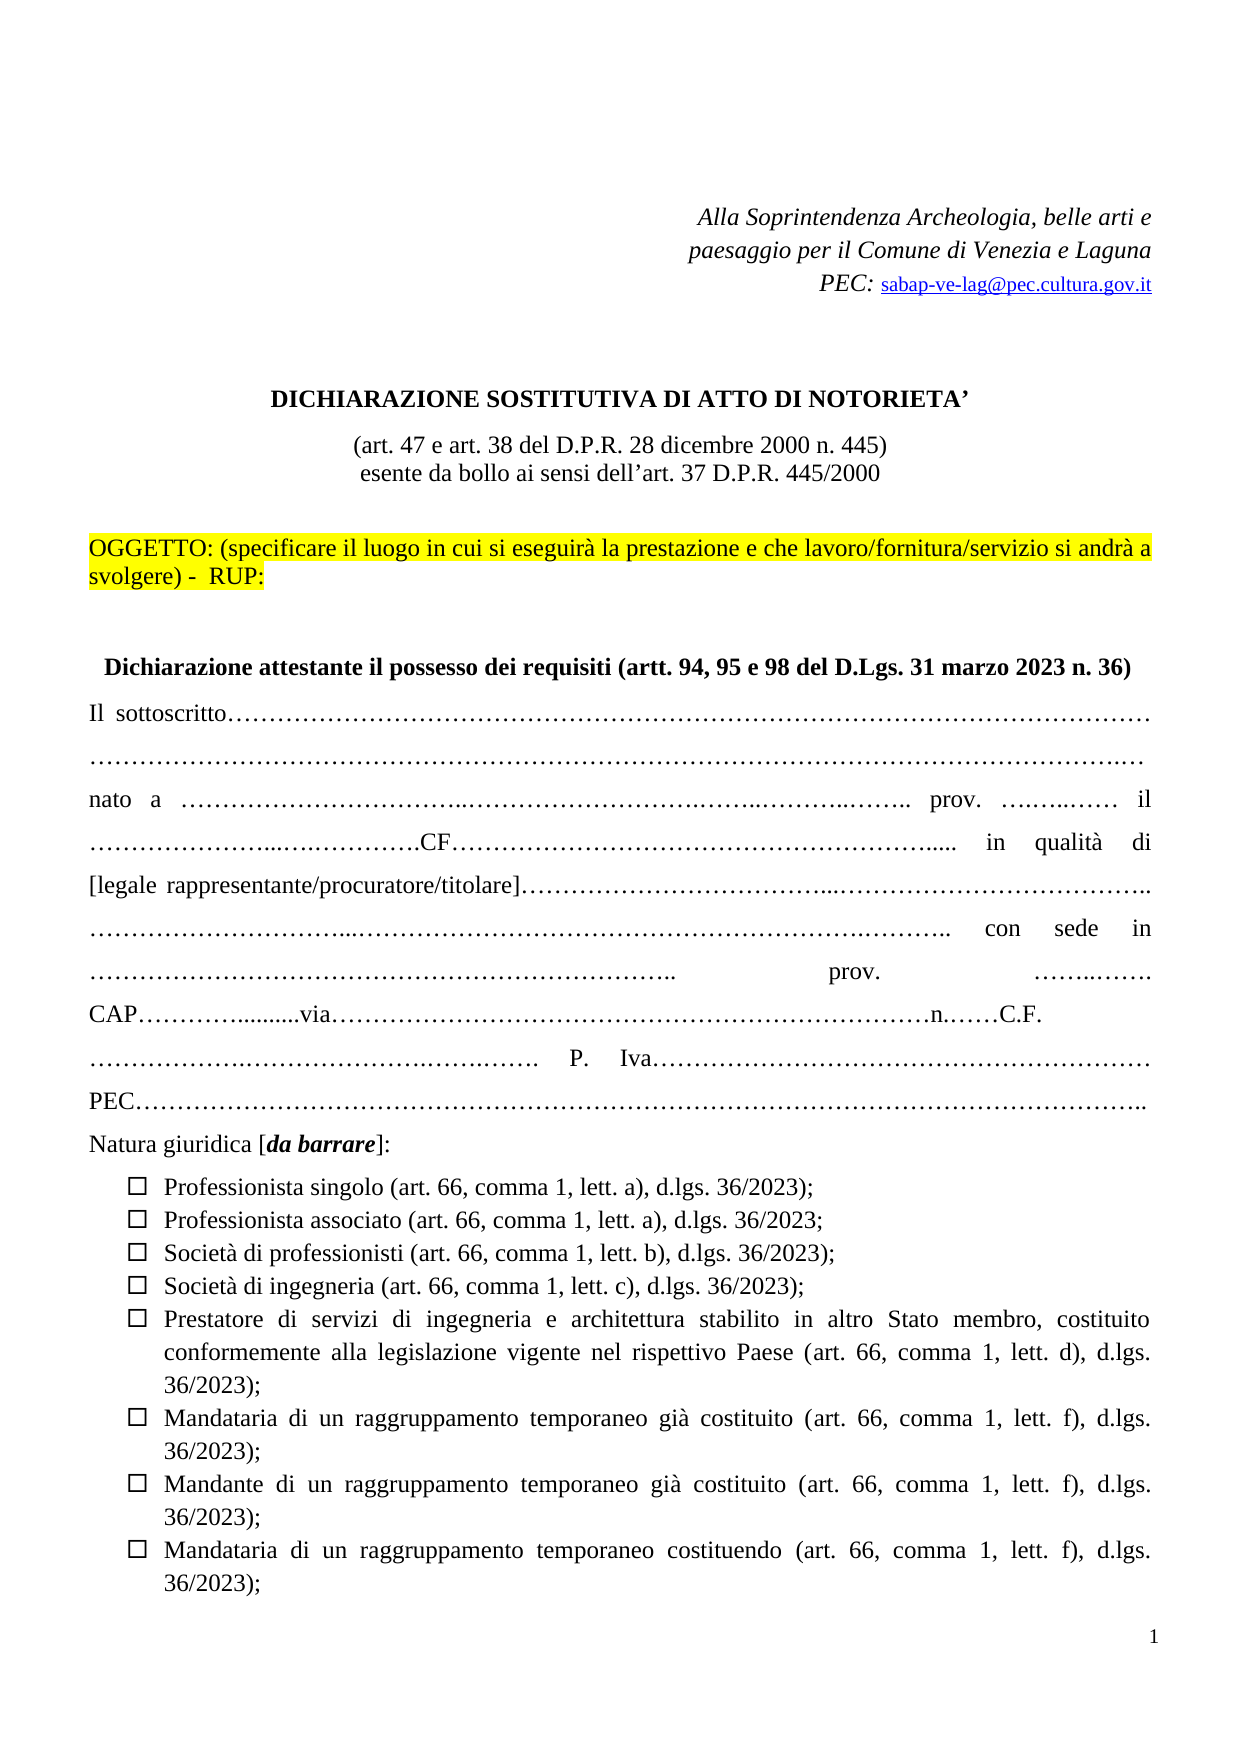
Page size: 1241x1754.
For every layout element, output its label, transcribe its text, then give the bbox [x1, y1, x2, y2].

text (art. 47 e art. 38 del D.P.R. 28 dicembre 2000 n. 445) [89, 430, 1152, 458]
text Natura giuridica [da barrare]: [89, 1129, 1152, 1158]
list Società di ingegneria (art. 66, comma 1, lett. c), d.lgs. 36/2023); [126, 1271, 1152, 1300]
text Il sottoscritto………………………………………………………………………………………………… …………………………………………………………………………………………………………….… [89, 698, 1152, 769]
text Dichiarazione attestante il possesso dei requisiti (artt. 94, 95 e 98 del D.Lgs. 31 marzo 2023 n. 36) [89, 652, 1152, 681]
list Mandataria di un raggruppamento temporaneo costituendo (art. 66, comma 1, lett. f), d.lgs. 36/2023); [126, 1535, 1152, 1597]
text OGGETTO: (specificare il luogo in cui si eseguirà la prestazione e che lavoro/fornitura/servizio si andrà a svolgere) - RUP: [89, 533, 1152, 590]
text nato a ……………………………..……………………….……..………..…….. prov. ….…..…… il …………………...….………….CF…………………………………………………..... in qualità di [legale rappresentante/procuratore/titolare]………………………………...………………………………..…………………………...…………………………………………………….……….. con sede in …………………………………………………………….. prov. ……..……. CAP…………..........via………………………………………………………………n.……C.F. ……………….………………….…….……. P. Iva……………………………………………………PEC………………………………………………………………………………………………………….. [89, 784, 1152, 1114]
text Alla Soprintendenza Archeologia, belle arti e paesaggio per il Comune di Venezia e Laguna [606, 202, 1152, 264]
text PEC: sabap-ve-lag@pec.cultura.gov.it [606, 268, 1152, 297]
list Mandante di un raggruppamento temporaneo già costituito (art. 66, comma 1, lett. f), d.lgs. 36/2023); [126, 1469, 1152, 1531]
list Professionista associato (art. 66, comma 1, lett. a), d.lgs. 36/2023; [126, 1205, 1152, 1234]
text DICHIARAZIONE SOSTITUTIVA DI ATTO DI NOTORIETA’ [89, 384, 1152, 413]
list Professionista singolo (art. 66, comma 1, lett. a), d.lgs. 36/2023); [126, 1172, 1152, 1201]
list Prestatore di servizi di ingegneria e architettura stabilito in altro Stato membro, costituito conformemente alla legislazione vigente nel rispettivo Paese (art. 66, comma 1, lett. d), d.lgs. 36/2023); [126, 1304, 1152, 1399]
text esente da bollo ai sensi dell’art. 37 D.P.R. 445/2000 [89, 458, 1152, 487]
list Mandataria di un raggruppamento temporaneo già costituito (art. 66, comma 1, lett. f), d.lgs. 36/2023); [126, 1403, 1152, 1465]
list Società di professionisti (art. 66, comma 1, lett. b), d.lgs. 36/2023); [126, 1238, 1152, 1267]
